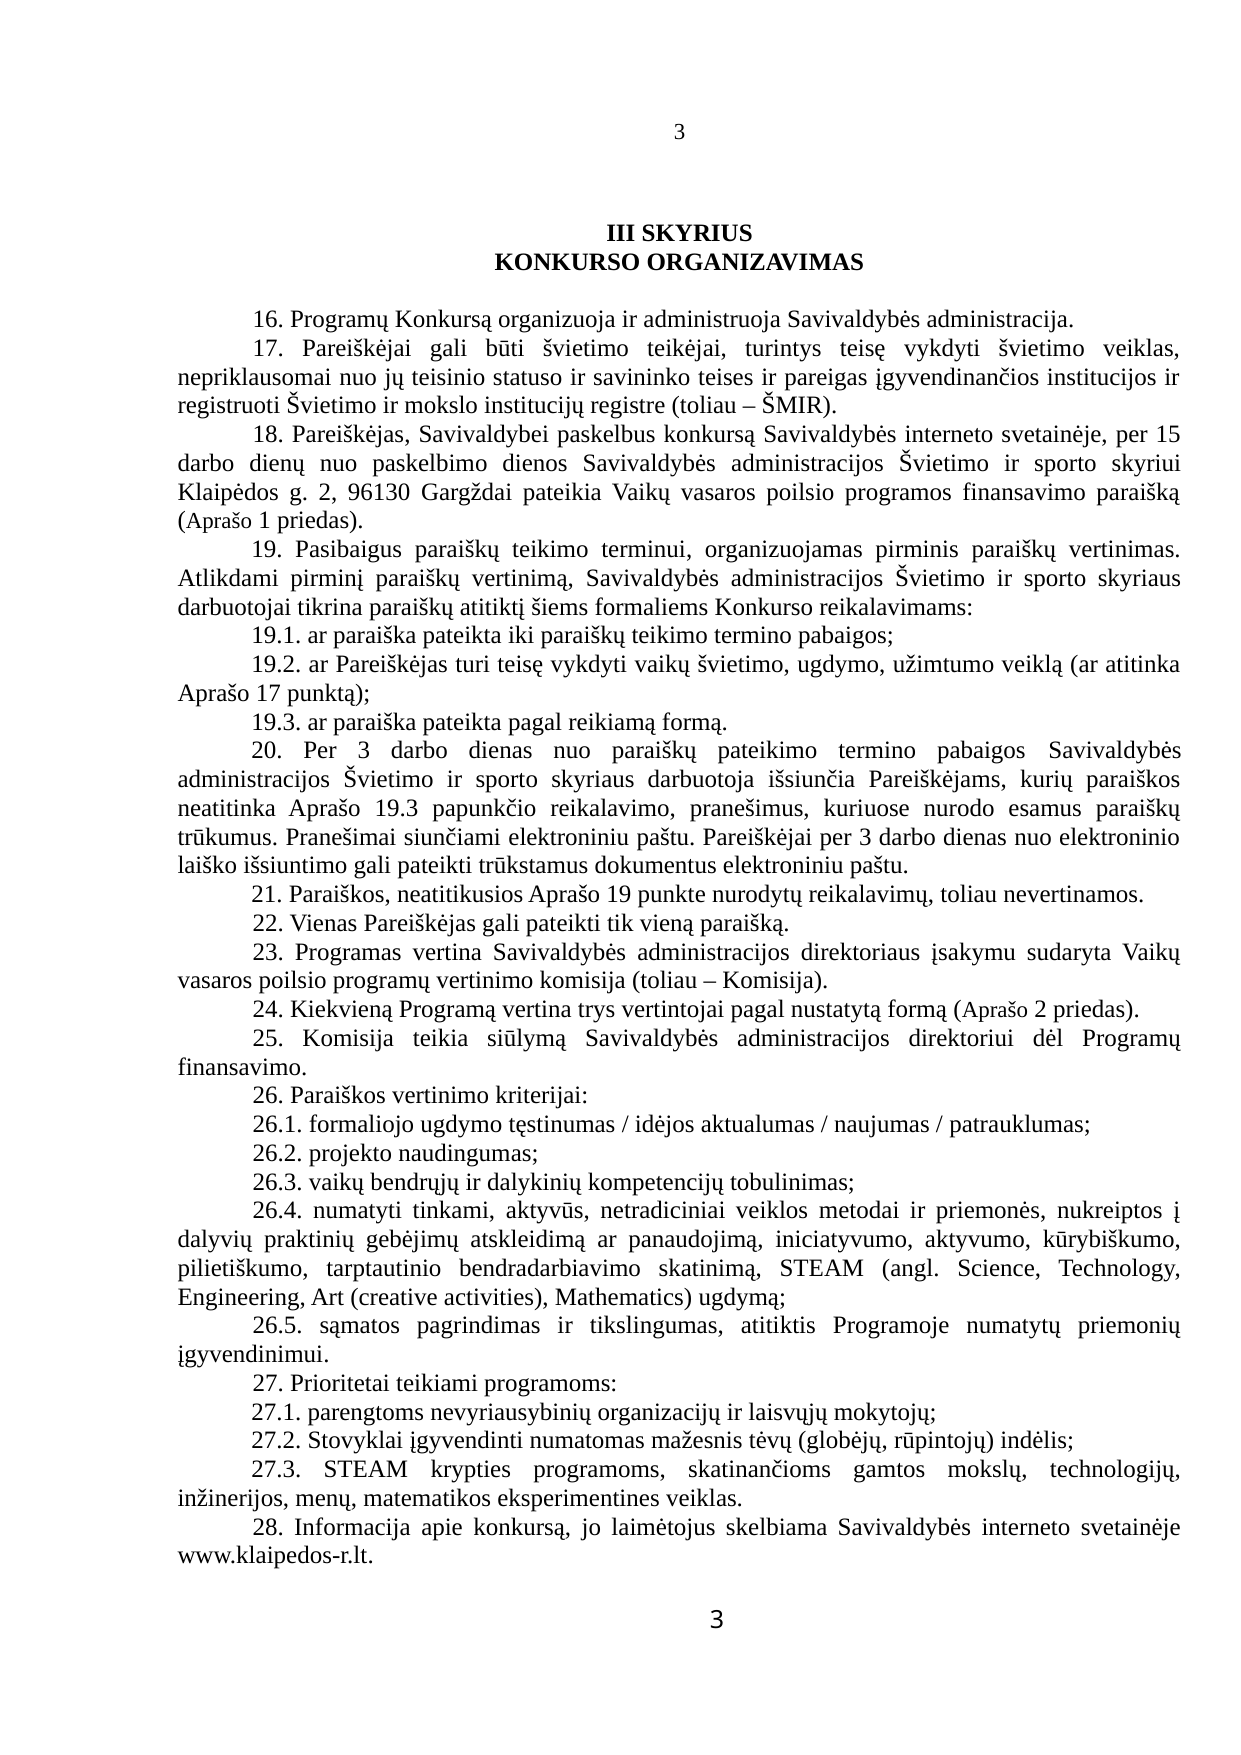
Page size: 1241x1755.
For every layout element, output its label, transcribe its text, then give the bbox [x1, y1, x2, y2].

subtitle III SKYRIUS [177, 218, 1181, 247]
text 27.1. parengtoms nevyriausybinių organizacijų ir laisvųjų mokytojų; [251, 1397, 1181, 1426]
text 26.1. formaliojo ugdymo tęstinumas / idėjos aktualumas / naujumas / patrauklumas; [177, 1109, 1181, 1138]
text 26. Paraiškos vertinimo kriterijai: [177, 1081, 1181, 1109]
text 19.2. ar Pareiškėjas turi teisę vykdyti vaikų švietimo, ugdymo, užimtumo veiklą (ar atitinka Aprašo 17 punktą); [177, 649, 1181, 707]
text 23. Programas vertina Savivaldybės administracijos direktoriaus įsakymu sudaryta Vaikų vasaros poilsio programų vertinimo komisija (toliau – Komisija). [177, 937, 1181, 994]
text 27.3. STEAM krypties programoms, skatinančioms gamtos mokslų, technologijų, inžinerijos, menų, matematikos eksperimentines veiklas. [177, 1454, 1181, 1512]
text 21. Paraiškos, neatitikusios Aprašo 19 punkte nurodytų reikalavimų, toliau nevertinamos. [177, 879, 1181, 908]
text 19.1. ar paraiška pateikta iki paraiškų teikimo termino pabaigos; [251, 621, 1181, 649]
text 19. Pasibaigus paraiškų teikimo terminui, organizuojamas pirminis paraiškų vertinimas. Atlikdami pirminį paraiškų vertinimą, Savivaldybės administracijos Švietimo ir sporto skyriaus darbuotojai tikrina paraiškų atitiktį šiems formaliems Konkurso reikalavimams: [177, 534, 1181, 621]
text 28. Informacija apie konkursą, jo laimėtojus skelbiama Savivaldybės interneto svetainėje www.klaipedos-r.lt. [177, 1512, 1181, 1569]
text 24. Kiekvieną Programą vertina trys vertintojai pagal nustatytą formą (Aprašo 2 priedas). [177, 994, 1181, 1023]
text 26.2. projekto naudingumas; [177, 1138, 1181, 1167]
text 17. Pareiškėjai gali būti švietimo teikėjai, turintys teisę vykdyti švietimo veiklas, nepriklausomai nuo jų teisinio statuso ir savininko teises ir pareigas įgyvendinančios institucijos ir registruoti Švietimo ir mokslo institucijų registre (toliau – ŠMIR). [177, 333, 1181, 419]
text 25. Komisija teikia siūlymą Savivaldybės administracijos direktoriui dėl Programų finansavimo. [177, 1023, 1181, 1081]
text 16. Programų Konkursą organizuoja ir administruoja Savivaldybės administracija. [177, 304, 1181, 333]
text 27. Prioritetai teikiami programoms: [177, 1368, 1181, 1397]
text 20. Per 3 darbo dienas nuo paraiškų pateikimo termino pabaigos Savivaldybės administracijos Švietimo ir sporto skyriaus darbuotoja išsiunčia Pareiškėjams, kurių paraiškos neatitinka Aprašo 19.3 papunkčio reikalavimo, pranešimus, kuriuose nurodo esamus paraiškų trūkumus. Pranešimai siunčiami elektroniniu paštu. Pareiškėjai per 3 darbo dienas nuo elektroninio laiško išsiuntimo gali pateikti trūkstamus dokumentus elektroniniu paštu. [177, 736, 1181, 879]
text 19.3. ar paraiška pateikta pagal reikiamą formą. [251, 707, 1181, 736]
text 26.5. sąmatos pagrindimas ir tikslingumas, atitiktis Programoje numatytų priemonių įgyvendinimui. [177, 1311, 1181, 1368]
text 26.4. numatyti tinkami, aktyvūs, netradiciniai veiklos metodai ir priemonės, nukreiptos į dalyvių praktinių gebėjimų atskleidimą ar panaudojimą, iniciatyvumo, aktyvumo, kūrybiškumo, pilietiškumo, tarptautinio bendradarbiavimo skatinimą, STEAM (angl. Science, Technology, Engineering, Art (creative activities), Mathematics) ugdymą; [177, 1196, 1181, 1311]
subtitle KONKURSO ORGANIZAVIMAS [177, 247, 1181, 276]
text 22. Vienas Pareiškėjas gali pateikti tik vieną paraišką. [177, 908, 1181, 937]
text 26.3. vaikų bendrųjų ir dalykinių kompetencijų tobulinimas; [177, 1167, 1181, 1196]
text 18. Pareiškėjas, Savivaldybei paskelbus konkursą Savivaldybės interneto svetainėje, per 15 darbo dienų nuo paskelbimo dienos Savivaldybės administracijos Švietimo ir sporto skyriui Klaipėdos g. 2, 96130 Gargždai pateikia Vaikų vasaros poilsio programos finansavimo paraišką (Aprašo 1 priedas). [177, 419, 1181, 534]
text 27.2. Stovyklai įgyvendinti numatomas mažesnis tėvų (globėjų, rūpintojų) indėlis; [251, 1426, 1181, 1454]
